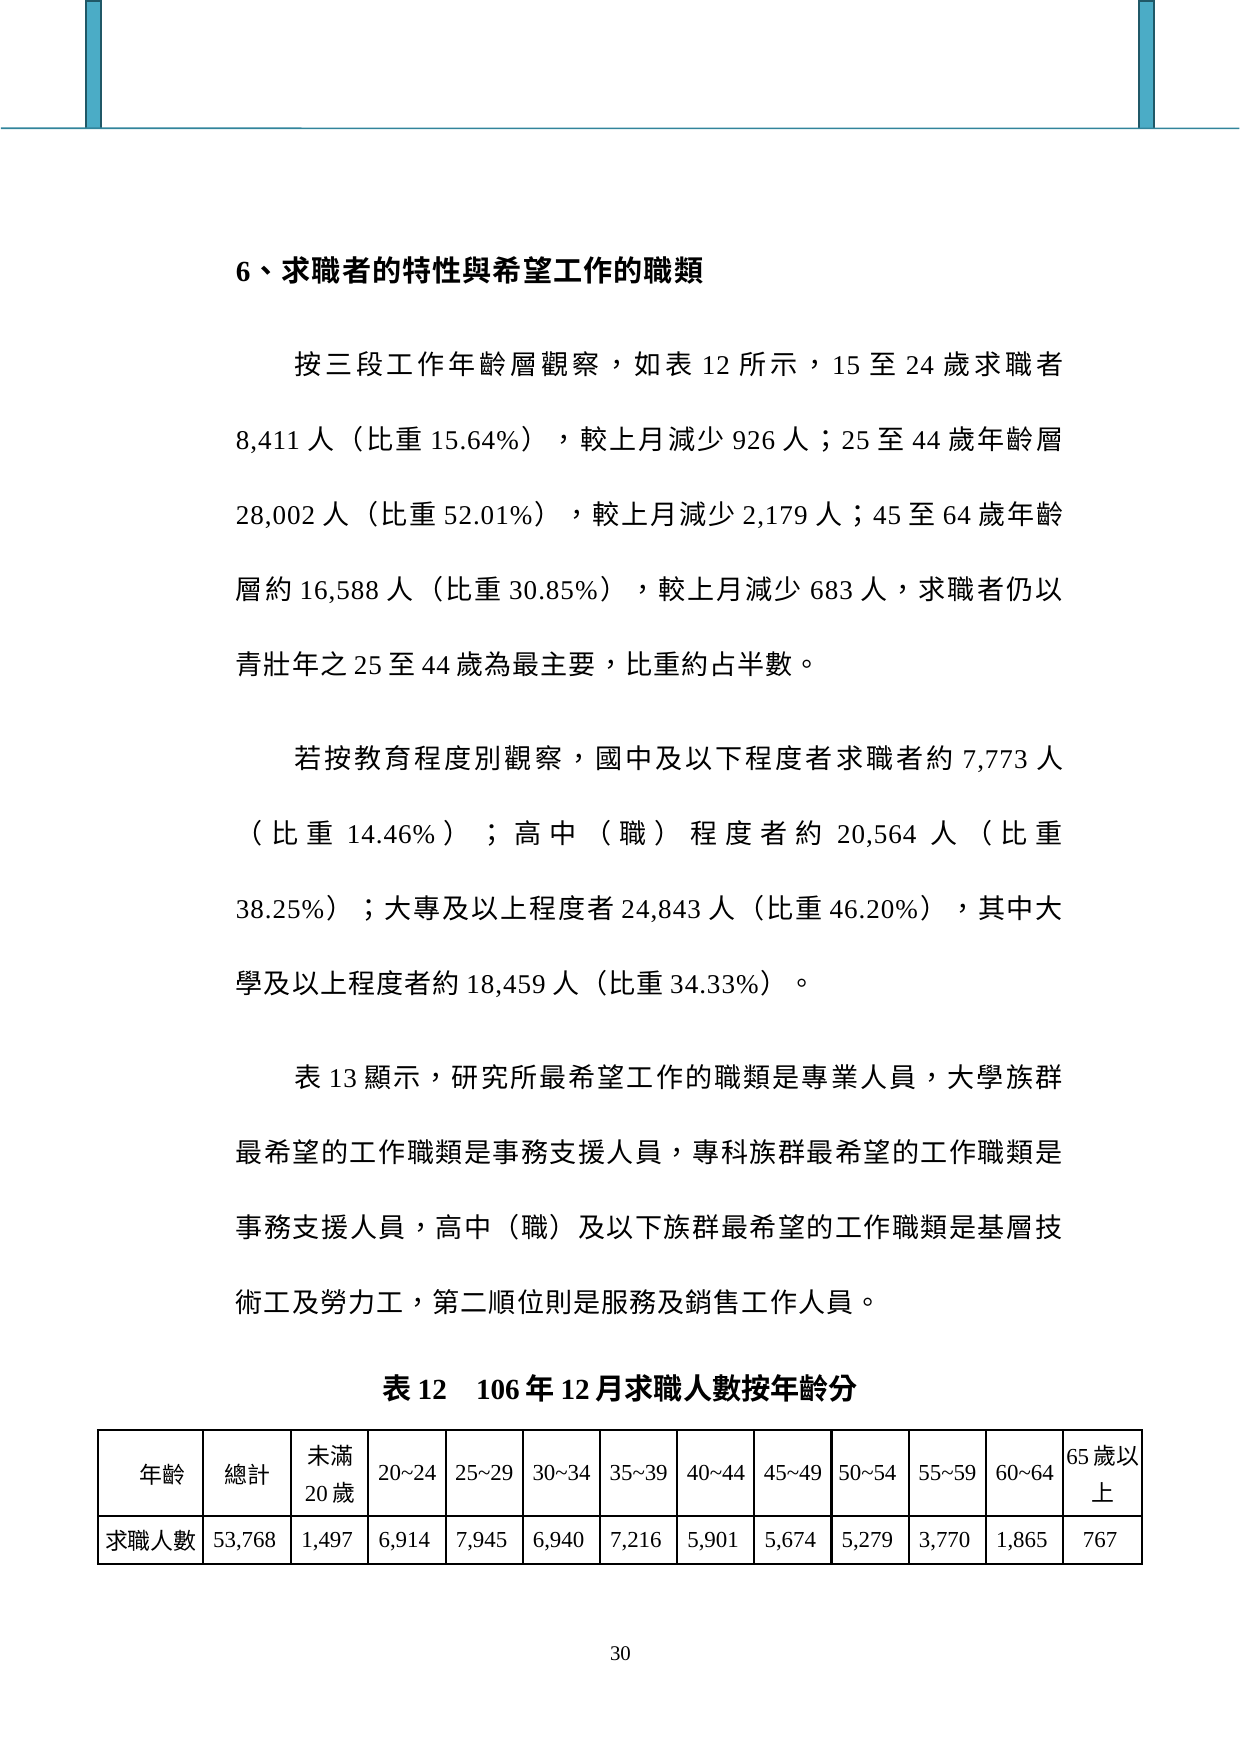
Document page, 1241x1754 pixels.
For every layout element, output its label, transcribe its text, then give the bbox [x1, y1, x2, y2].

table_header 未滿20歲 [292, 1431, 367, 1515]
table_header 60~64 [987, 1431, 1062, 1515]
table_cell 5,674 [755, 1517, 830, 1563]
table_header 45~49 [755, 1431, 830, 1515]
table_cell 5,279 [833, 1517, 908, 1563]
table_header 30~34 [524, 1431, 599, 1515]
table_header 50~54 [833, 1431, 908, 1515]
table_cell 53,768 [204, 1517, 290, 1563]
table_header 年齡 [99, 1431, 202, 1515]
table_cell 5,901 [678, 1517, 753, 1563]
table_cell 1,865 [987, 1517, 1062, 1563]
table_cell 3,770 [910, 1517, 985, 1563]
table_cell 767 [1064, 1517, 1141, 1563]
table_header 40~44 [678, 1431, 753, 1515]
table_cell 6,940 [524, 1517, 599, 1563]
table_header 65歲以上 [1064, 1431, 1141, 1515]
table_cell 7,945 [447, 1517, 522, 1563]
table_header 35~39 [601, 1431, 676, 1515]
table_header 55~59 [910, 1431, 985, 1515]
text 表12 106年12月求職人數按年齡分 [177, 1356, 1063, 1411]
table_cell 6,914 [369, 1517, 445, 1563]
table_cell 1,497 [292, 1517, 367, 1563]
table_cell 7,216 [601, 1517, 676, 1563]
text 按三段工作年齡層觀察，如表12所示，15至24歲求職者8,411人（比重15.64%），較上月減少926人；25至44歲年齡層28,002人（比重52.01%），較上月減少2,179人；45至64歲年齡層約16,588人（比重30.85%），較上月減少683人，求職者仍以青壯年之25至44歲為最主要，比重約占半數。 [236, 325, 1063, 700]
subtitle 6、求職者的特性與希望工作的職類 [236, 231, 1063, 306]
table_header 25~29 [447, 1431, 522, 1515]
table_header 20~24 [369, 1431, 445, 1515]
table_header 總計 [204, 1431, 290, 1515]
text 若按教育程度別觀察，國中及以下程度者求職者約7,773人（比重14.46%）；高中（職）程度者約20,564人（比重38.25%）；大專及以上程度者24,843人（比重46.20%），其中大學及以上程度者約18,459人（比重34.33%）。 [236, 719, 1063, 1019]
table_cell 求職人數 [99, 1517, 202, 1563]
text 表13顯示，研究所最希望工作的職類是專業人員，大學族群最希望的工作職類是事務支援人員，專科族群最希望的工作職類是事務支援人員，高中（職）及以下族群最希望的工作職類是基層技術工及勞力工，第二順位則是服務及銷售工作人員。 [236, 1038, 1063, 1338]
